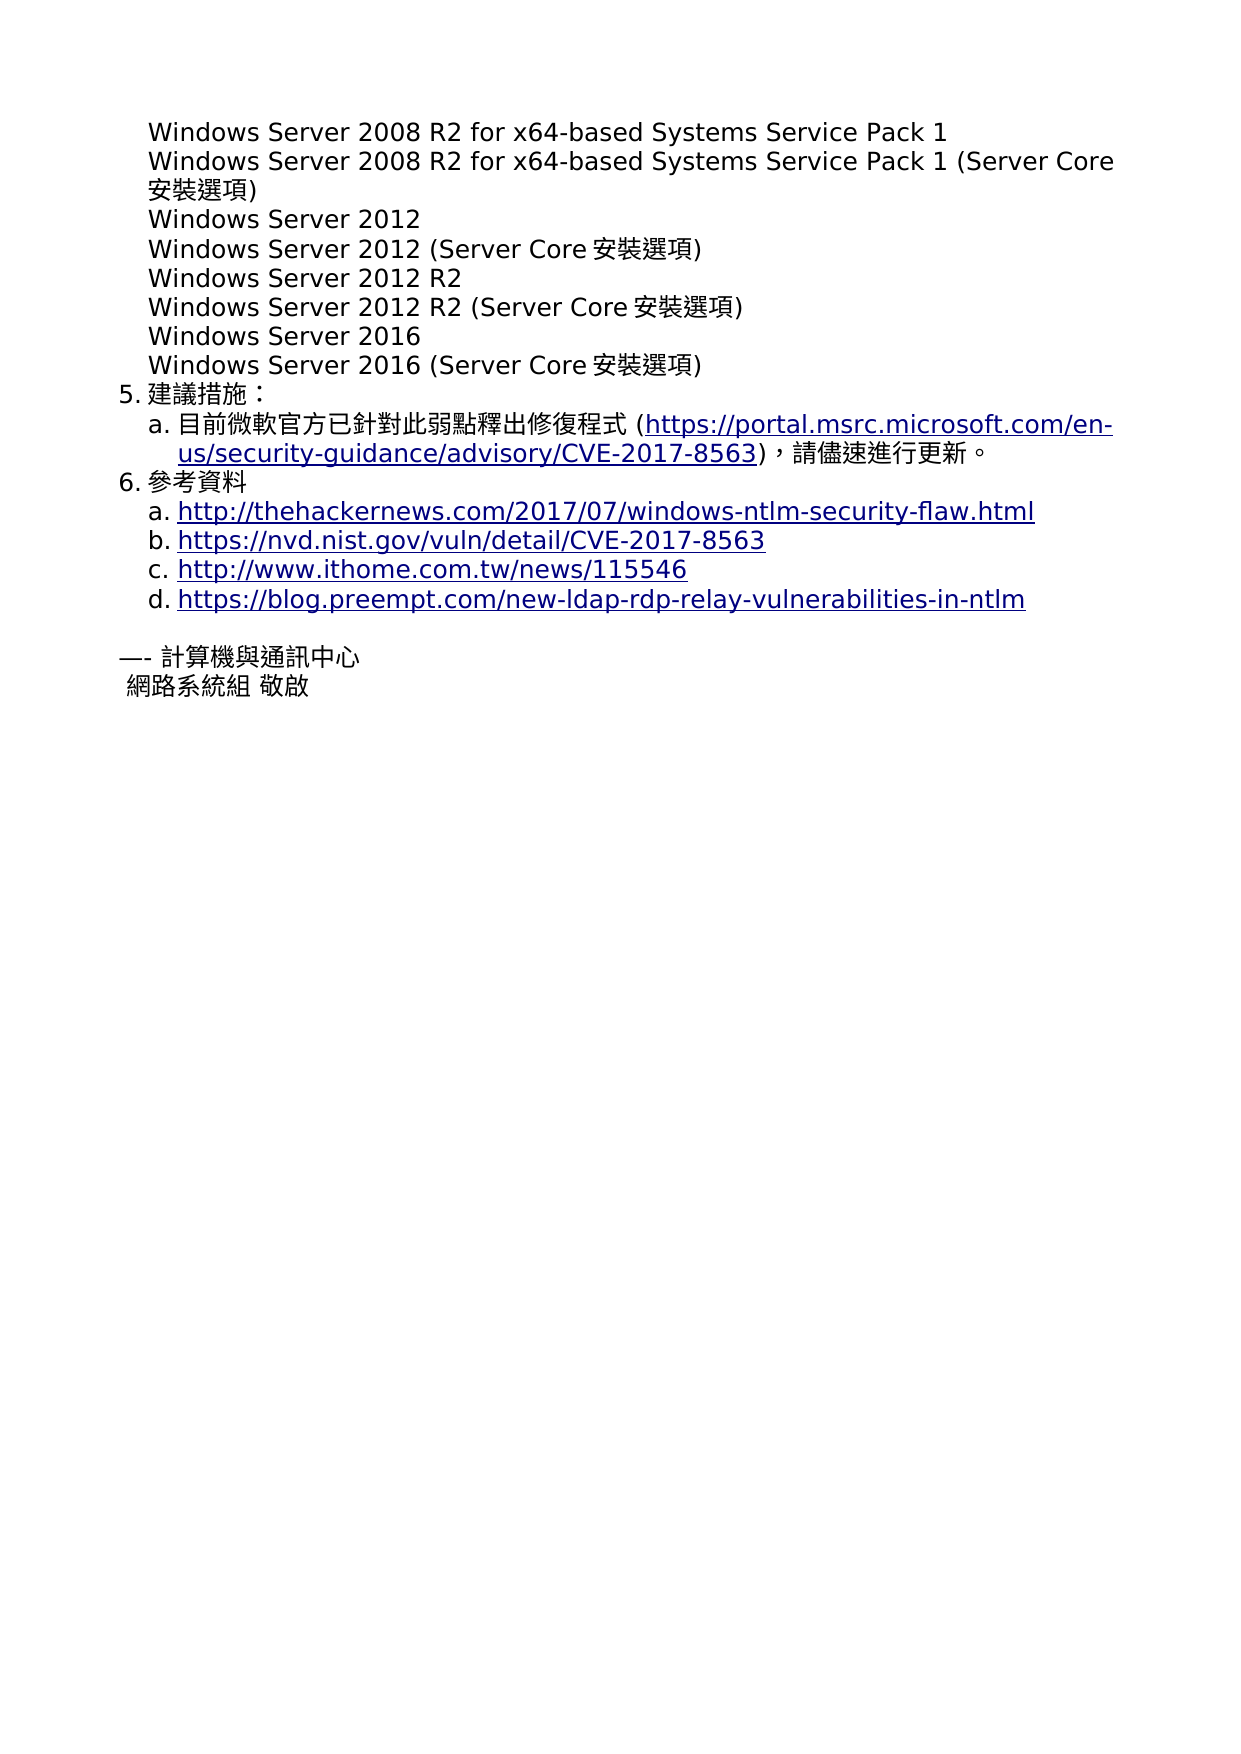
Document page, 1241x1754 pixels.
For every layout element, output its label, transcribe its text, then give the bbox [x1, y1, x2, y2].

list https://nvd.nist.gov/vuln/detail/CVE-2017-8563 [148, 526, 1122, 556]
list Windows Server 2008 R2 for x64-based Systems Service Pack 1 Windows Server 2008 R2 for x64-based Systems Service Pack 1 (Server Core安裝選項) Windows Server 2012 Windows Server 2012 (Server Core安裝選項) Windows Server 2012 R2 Windows Server 2012 R2 (Server Core安裝選項) Windows Server 2016 Windows Server 2016 (Server Core安裝選項) [118, 118, 1122, 381]
list 目前微軟官方已針對此弱點釋出修復程式 (https://portal.msrc.microsoft.com/en-us/security-guidance/advisory/CVE-2017-8563)，請儘速進行更新。 [148, 410, 1122, 468]
list 建議措施： [118, 381, 1122, 410]
list https://blog.preempt.com/new-ldap-rdp-relay-vulnerabilities-in-ntlm [148, 585, 1122, 614]
text —- 計算機與通訊中心 網路系統組 敬啟 [118, 643, 1122, 702]
list 參考資料 [118, 468, 1122, 497]
list http://www.ithome.com.tw/news/115546 [148, 556, 1122, 585]
list http://thehackernews.com/2017/07/windows-ntlm-security-flaw.html [148, 497, 1122, 526]
